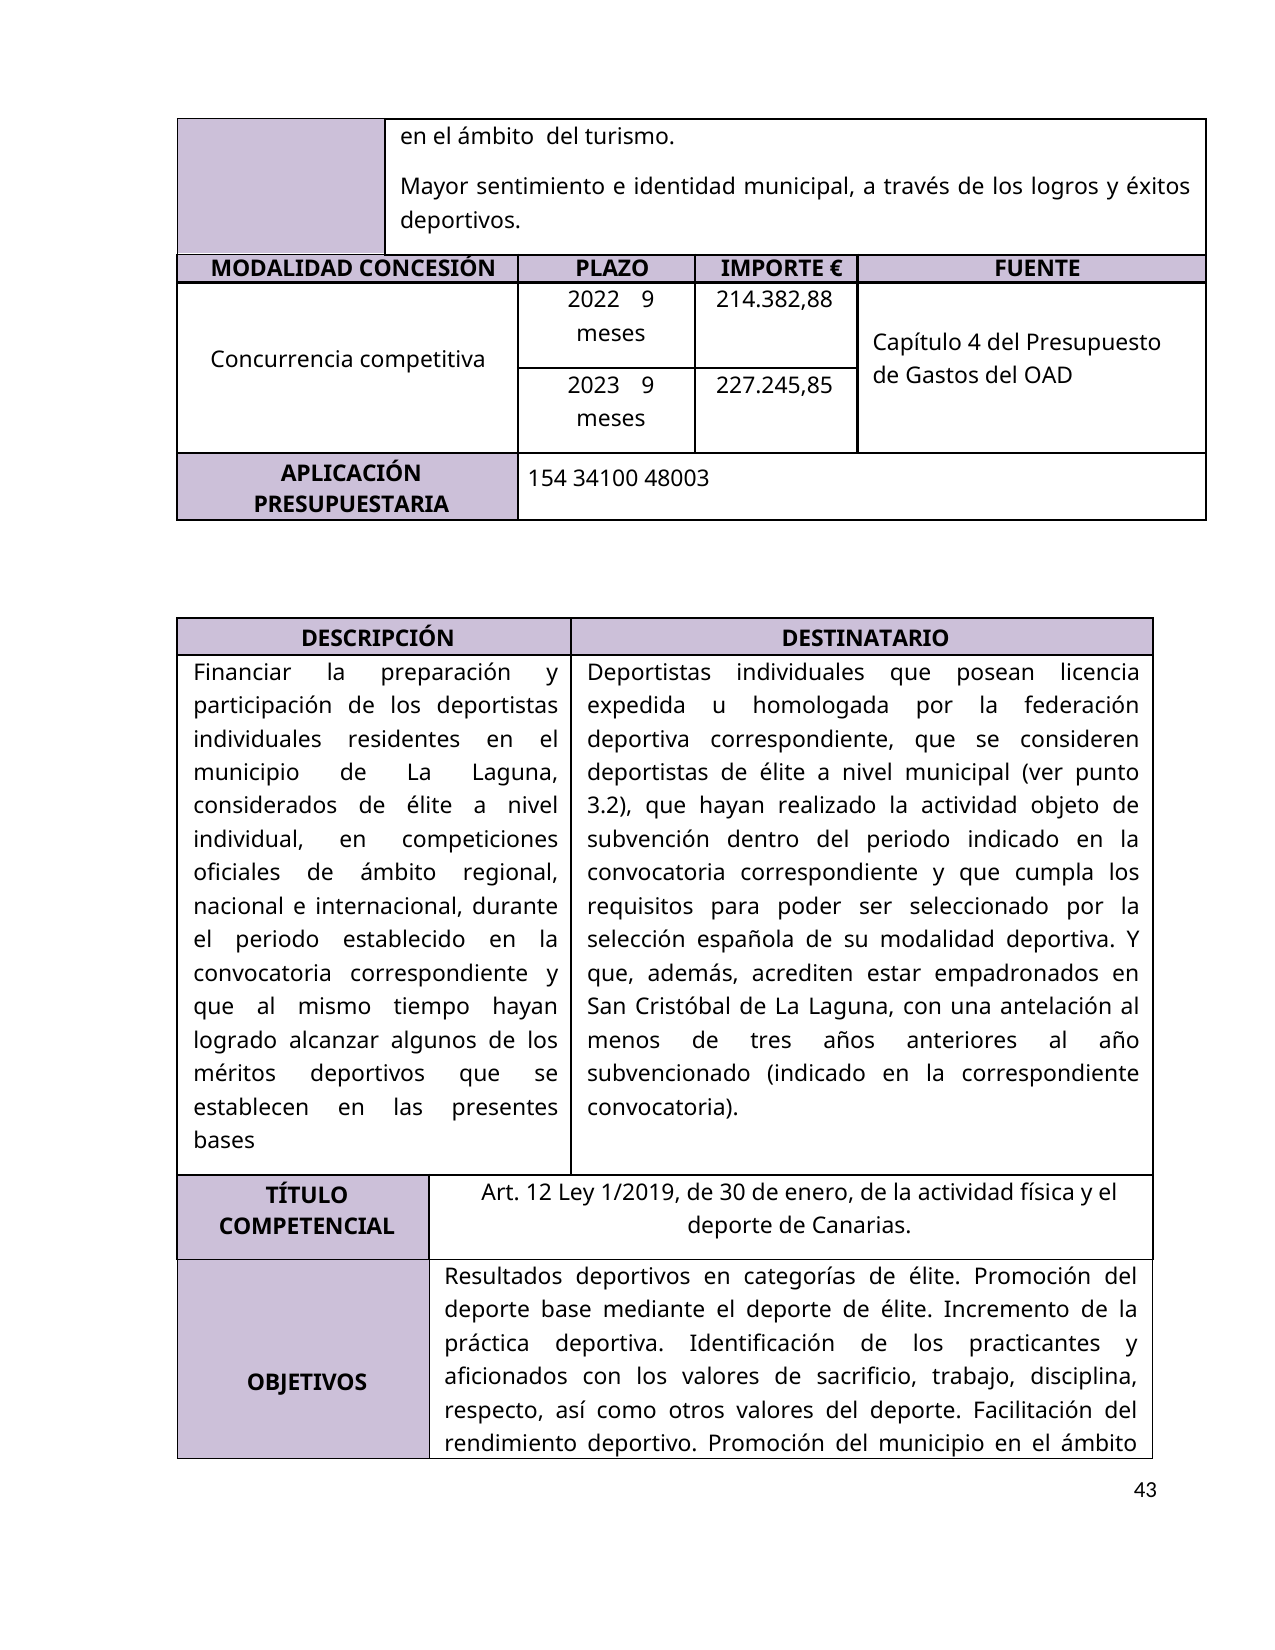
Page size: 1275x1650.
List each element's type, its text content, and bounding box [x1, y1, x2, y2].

table_cell Art. 12 Ley 1/2019, de 30 de enero, de la actividad física y el deporte de Canarias. [430, 1176, 1152, 1259]
table_cell Concurrencia competitiva [178, 284, 517, 452]
table_cell PLAZO [519, 256, 694, 281]
table_cell IMPORTE € [696, 256, 856, 281]
table_cell Capítulo 4 del Presupuesto de Gastos del OAD [859, 284, 1205, 452]
table_cell APLICACIÓN PRESUPUESTARIA [178, 454, 517, 519]
table_cell OBJETIVOS [178, 1260, 429, 1458]
table_cell Resultados deportivos en categorías de élite. Promoción del deporte base mediante el deporte de élite. Incremento de la práctica deportiva. Identificación de los practicantes y aficionados con los valores de sacrificio, trabajo, disciplina, respecto, así como otros valores del deporte. Facilitación del rendimiento deportivo. Promoción del municipio en el ámbito [430, 1260, 1152, 1458]
table_cell 2022 9 meses [519, 284, 694, 367]
table_cell 2023 9 meses [519, 369, 694, 452]
table_cell 214.382,88 [696, 284, 856, 367]
table_cell 154 34100 48003 [519, 454, 1205, 519]
table_cell 227.245,85 [696, 369, 856, 452]
table_header DESTINATARIO [572, 619, 1152, 654]
table_cell Financiar la preparación y participación de los deportistas individuales residentes en el municipio de La Laguna, considerados de élite a nivel individual, en competiciones oficiales de ámbito regional, nacional e internacional, durante el periodo establecido en la convocatoria correspondiente y que al mismo tiempo hayan logrado alcanzar algunos de los méritos deportivos que se establecen en las presentes bases [178, 656, 570, 1173]
table_cell MODALIDAD CONCESIÓN [178, 255, 517, 281]
table_header DESCRIPCIÓN [178, 619, 570, 654]
table_cell TÍTULO COMPETENCIAL [178, 1176, 428, 1259]
table_cell en el ámbito del turismo. Mayor sentimiento e identidad municipal, a través de los logros y éxitos deportivos. [386, 120, 1205, 253]
table_cell Deportistas individuales que posean licencia expedida u homologada por la federación deportiva correspondiente, que se consideren deportistas de élite a nivel municipal (ver punto 3.2), que hayan realizado la actividad objeto de subvención dentro del periodo indicado en la convocatoria correspondiente y que cumpla los requisitos para poder ser seleccionado por la selección española de su modalidad deportiva. Y que, además, acrediten estar empadronados en San Cristóbal de La Laguna, con una antelación al menos de tres años anteriores al año subvencionado (indicado en la correspondiente convocatoria). [572, 656, 1152, 1173]
table_cell [178, 119, 384, 253]
table_cell FUENTE [859, 256, 1205, 281]
